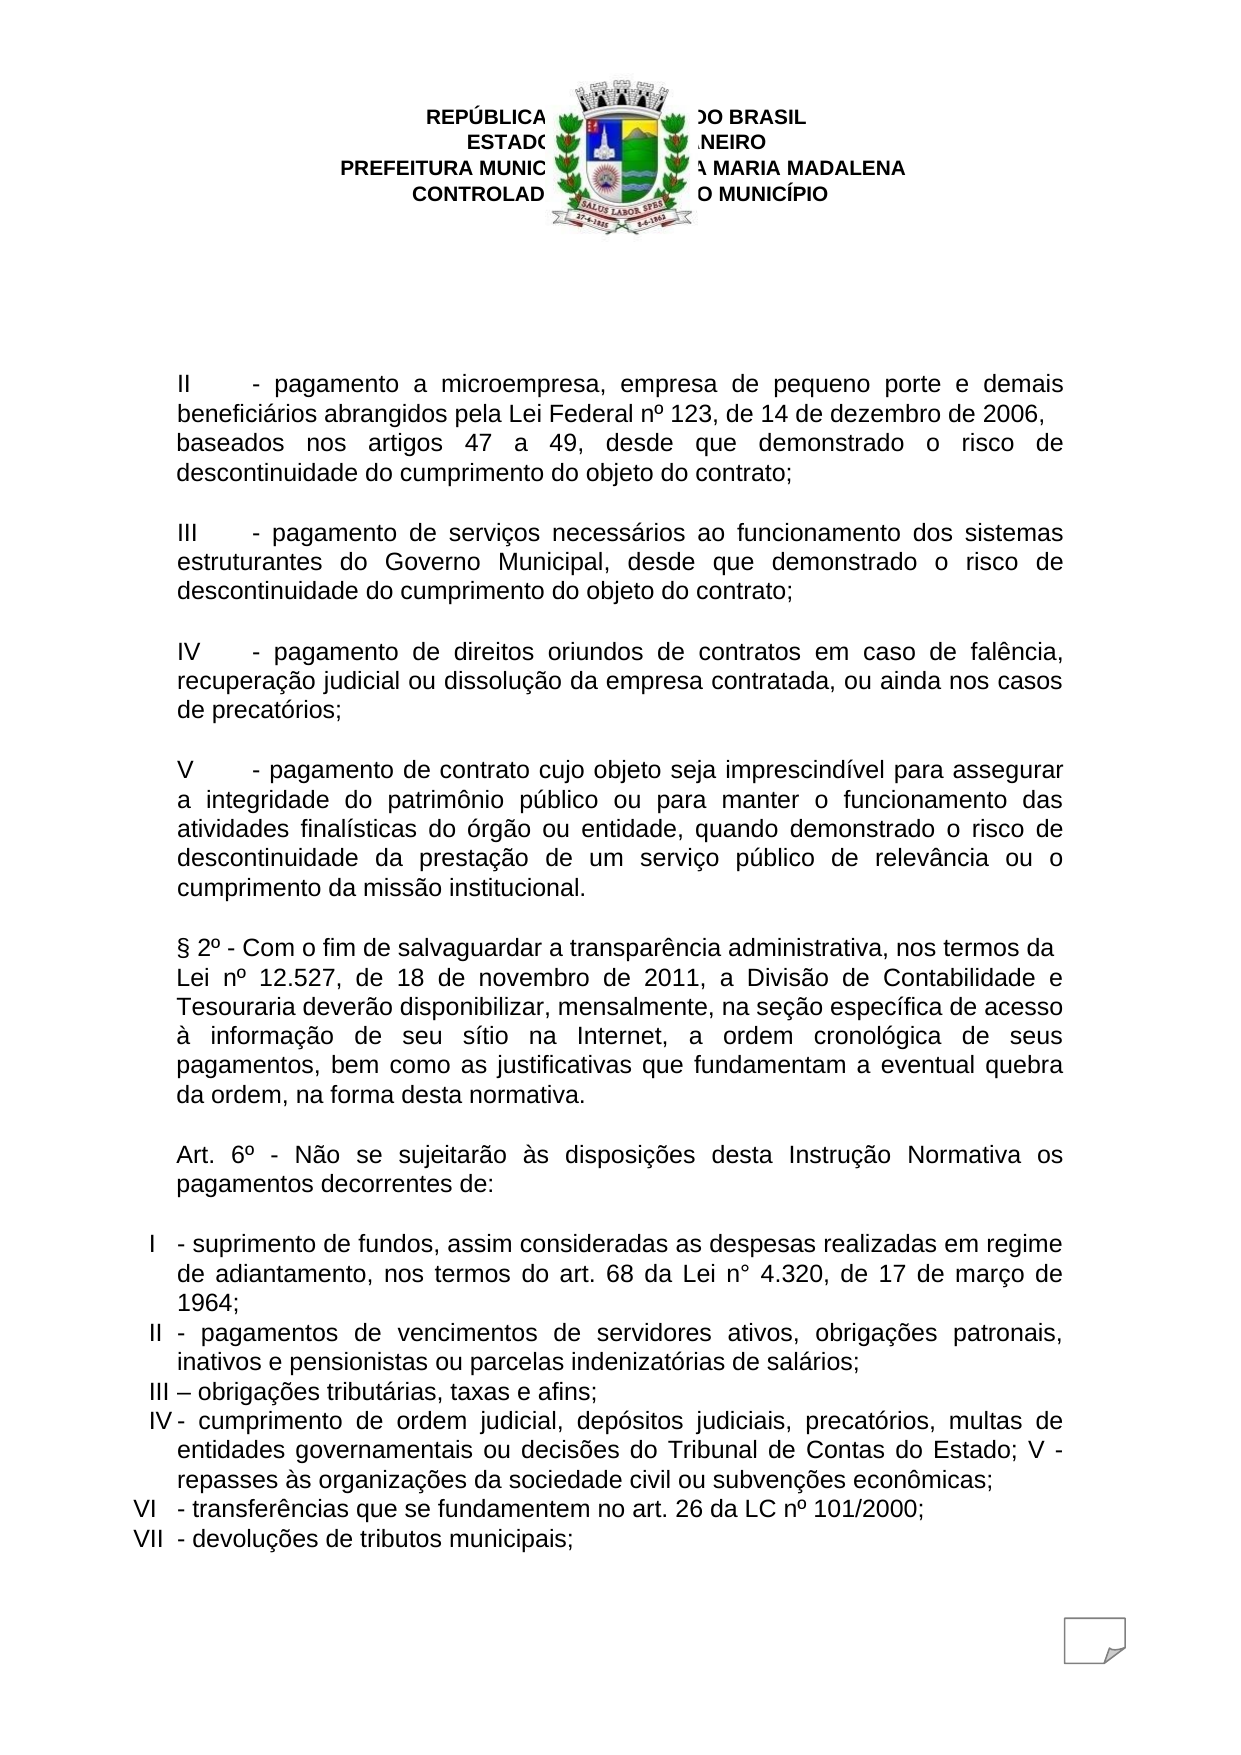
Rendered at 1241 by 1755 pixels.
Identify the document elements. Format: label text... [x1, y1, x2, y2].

list - pagamentos de vencimentos de servidores ativos, obrigações patronais, inativos e pensionistas ou parcelas indenizatórias de salários; [148, 1318, 1065, 1376]
text baseados nos artigos 47 a 49, desde que demonstrado o risco de descontinuidade do cumprimento do objeto do contrato; [176, 428, 1065, 486]
list - pagamento a microempresa, empresa de pequeno porte e demais beneficiários abrangidos pela Lei Federal nº 123, de 14 de dezembro de 2006, [177, 369, 1065, 427]
text § 2º - Com o fim de salvaguardar a transparência administrativa, nos termos da [176, 933, 1065, 962]
list - pagamento de direitos oriundos de contratos em caso de falência, recuperação judicial ou dissolução da empresa contratada, ou ainda nos casos de precatórios; [177, 637, 1065, 724]
list - pagamento de contrato cujo objeto seja imprescindível para assegurar a integridade do patrimônio público ou para manter o funcionamento das atividades finalísticas do órgão ou entidade, quando demonstrado o risco de descontinuidade da prestação de um serviço público de relevância ou o cumprimento da missão institucional. [177, 756, 1065, 901]
text Lei nº 12.527, de 18 de novembro de 2011, a Divisão de Contabilidade e Tesouraria deverão disponibilizar, mensalmente, na seção específica de acesso à informação de seu sítio na Internet, a ordem cronológica de seus pagamentos, bem como as justificativas que fundamentam a eventual quebra da ordem, na forma desta normativa. [176, 962, 1065, 1108]
text Art. 6º - Não se sujeitarão às disposições desta Instrução Normativa os pagamentos decorrentes de: [176, 1140, 1065, 1198]
list – obrigações tributárias, taxas e afins; [148, 1376, 1065, 1405]
list - cumprimento de ordem judicial, depósitos judiciais, precatórios, multas de entidades governamentais ou decisões do Tribunal de Contas do Estado; V - repasses às organizações da sociedade civil ou subvenções econômicas; [148, 1406, 1065, 1493]
list - pagamento de serviços necessários ao funcionamento dos sistemas estruturantes do Governo Municipal, desde que demonstrado o risco de descontinuidade do cumprimento do objeto do contrato; [177, 518, 1065, 605]
list - suprimento de fundos, assim consideradas as despesas realizadas em regime de adiantamento, nos termos do art. 68 da Lei n° 4.320, de 17 de março de 1964; [148, 1229, 1065, 1317]
list - transferências que se fundamentem no art. 26 da LC nº 101/2000; [133, 1494, 1065, 1523]
list - devoluções de tributos municipais; [133, 1524, 1065, 1552]
